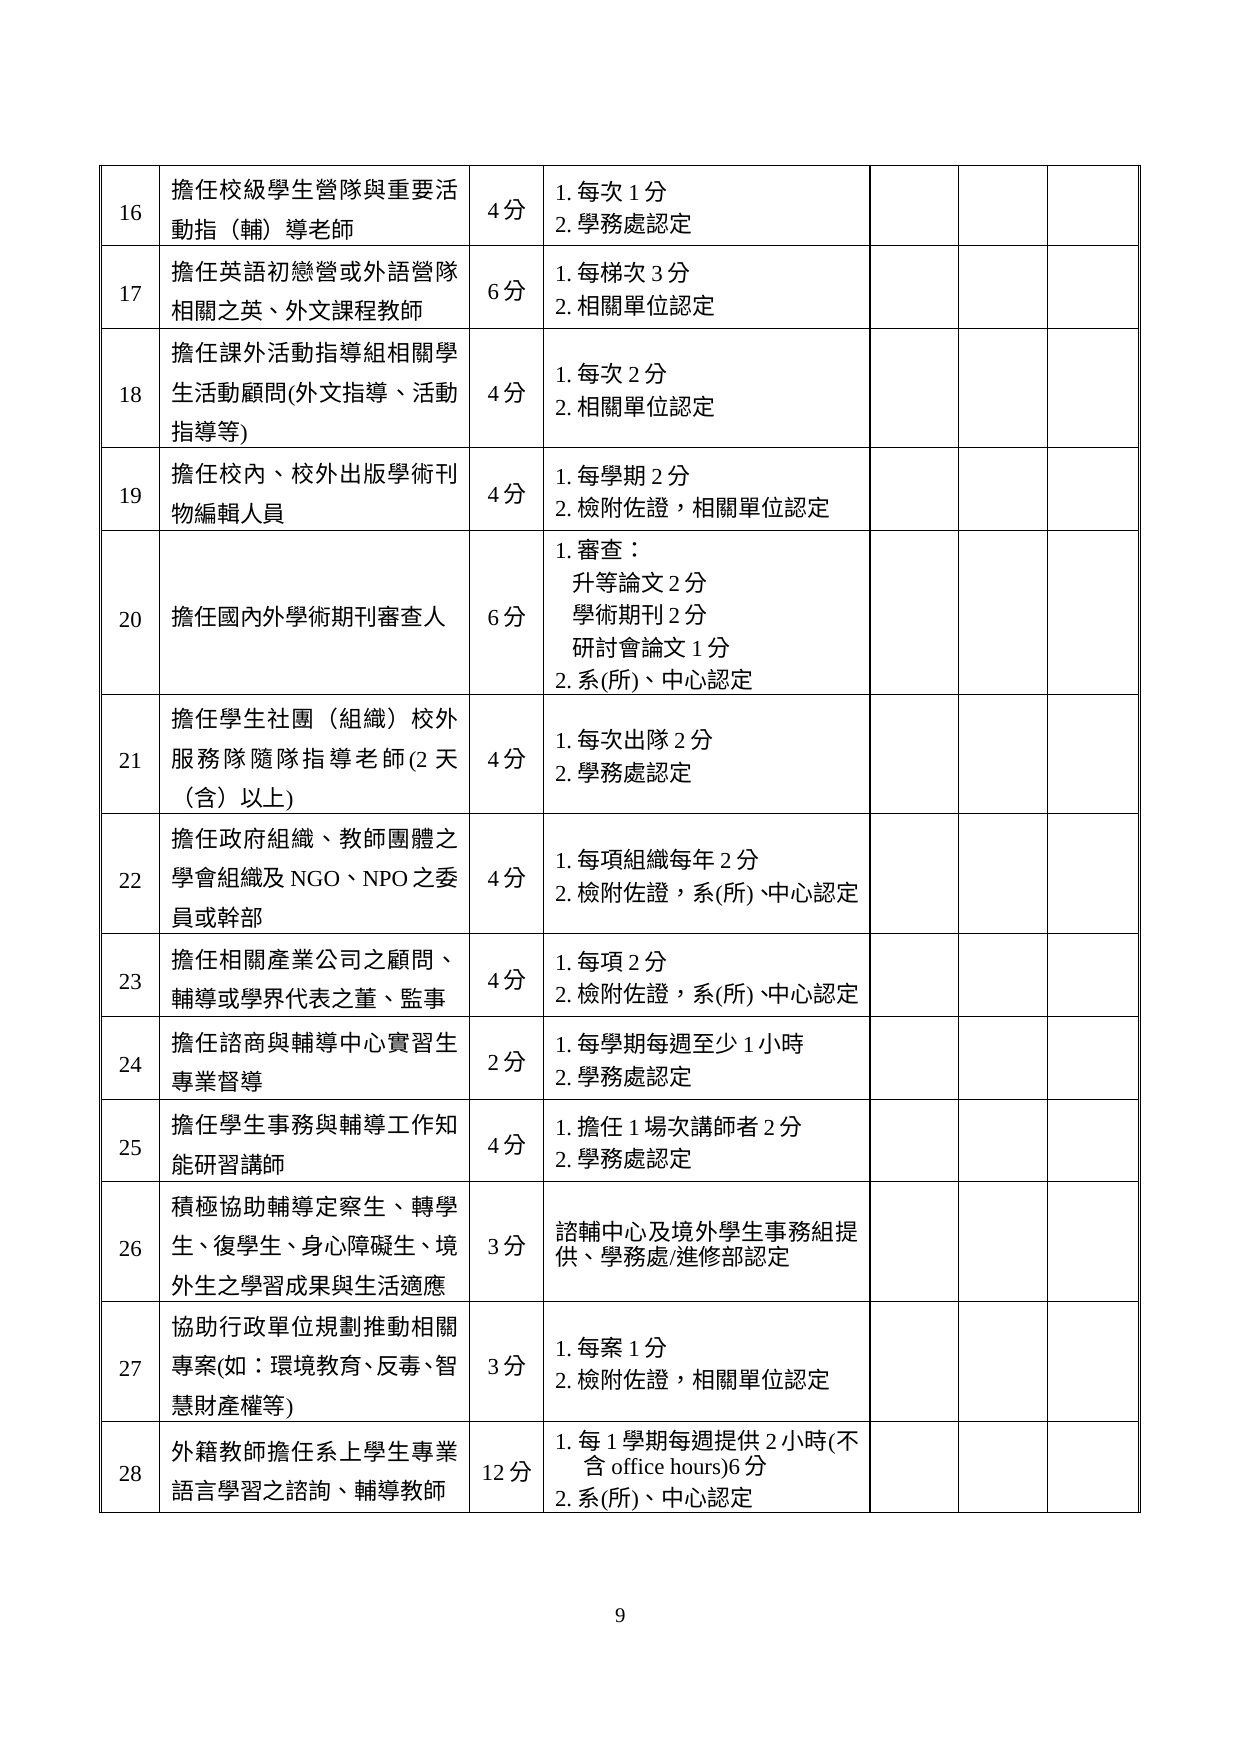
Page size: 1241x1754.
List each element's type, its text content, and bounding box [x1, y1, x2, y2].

table_cell [959, 695, 1047, 813]
table_cell 17 [102, 246, 159, 327]
table_cell 3分 [470, 1302, 543, 1421]
table_cell 擔任校級學生營隊與重要活動指（輔）導老師 [160, 166, 469, 245]
table_cell [959, 1017, 1047, 1098]
table_cell [871, 166, 958, 245]
table_cell [871, 531, 958, 693]
table_cell 協助行政單位規劃推動相關專案(如：環境教育、反毒、智慧財產權等) [160, 1302, 469, 1421]
table_cell [959, 934, 1047, 1016]
table_cell [1048, 934, 1138, 1016]
table_cell [1048, 1422, 1138, 1512]
table_cell 擔任政府組織、教師團體之學會組織及NGO、NPO之委員或幹部 [160, 814, 469, 933]
table_cell [1048, 1100, 1138, 1181]
table_cell 1. 每項組織每年2分 2. 檢附佐證，系(所)、中心認定 [544, 814, 869, 933]
table_cell 2分 [470, 1017, 543, 1098]
table_cell [1048, 814, 1138, 933]
table_cell [1048, 448, 1138, 530]
table_cell [1048, 1017, 1138, 1098]
table_cell [1048, 166, 1138, 245]
table_cell 6分 [470, 531, 543, 693]
table_cell 24 [102, 1017, 159, 1098]
table_cell 1. 審查： 升等論文2分 學術期刊2分 研討會論文1分 2. 系(所)、中心認定 [544, 531, 869, 693]
table_cell 4分 [470, 814, 543, 933]
table_cell 擔任相關產業公司之顧問、輔導或學界代表之董、監事 [160, 934, 469, 1016]
table_cell [959, 814, 1047, 933]
table_cell 擔任學生事務與輔導工作知能研習講師 [160, 1100, 469, 1181]
table_cell 積極協助輔導定察生、轉學生、復學生、身心障礙生、境外生之學習成果與生活適應 [160, 1182, 469, 1301]
table_cell [871, 1100, 958, 1181]
table_cell [871, 1182, 958, 1301]
table_cell [871, 1302, 958, 1421]
table_cell 16 [102, 166, 159, 245]
table_cell 20 [102, 531, 159, 693]
table_cell 擔任諮商與輔導中心實習生專業督導 [160, 1017, 469, 1098]
table_cell 6分 [470, 246, 543, 327]
table_cell [1048, 531, 1138, 693]
table_cell 1. 每學期2分 2. 檢附佐證，相關單位認定 [544, 448, 869, 530]
table_cell [959, 1100, 1047, 1181]
table_cell 擔任學生社團（組織）校外服務隊隨隊指導老師(2天（含）以上) [160, 695, 469, 813]
table_cell [1048, 329, 1138, 447]
table_cell [959, 1302, 1047, 1421]
table_cell [1048, 695, 1138, 813]
table_cell 4分 [470, 695, 543, 813]
table_cell [871, 246, 958, 327]
table_cell 25 [102, 1100, 159, 1181]
table_cell 擔任課外活動指導組相關學生活動顧問(外文指導、活動指導等) [160, 329, 469, 447]
table_cell [1048, 1182, 1138, 1301]
table_cell [959, 531, 1047, 693]
table_cell [871, 329, 958, 447]
table_cell 1. 每1學期每週提供2小時(不含office hours)6分 2. 系(所)、中心認定 [544, 1422, 869, 1512]
table_cell 1. 每次1分 2. 學務處認定 [544, 166, 869, 245]
table_cell [871, 1422, 958, 1512]
table_cell 4分 [470, 934, 543, 1016]
table_cell 擔任國內外學術期刊審查人 [160, 531, 469, 693]
table_cell [871, 695, 958, 813]
table_cell [959, 448, 1047, 530]
table_cell 19 [102, 448, 159, 530]
table_cell [959, 166, 1047, 245]
table_cell 3分 [470, 1182, 543, 1301]
table_cell 27 [102, 1302, 159, 1421]
table_cell [959, 1182, 1047, 1301]
table_cell 18 [102, 329, 159, 447]
table_cell 26 [102, 1182, 159, 1301]
table_cell 諮輔中心及境外學生事務組提供、學務處/進修部認定 [544, 1182, 869, 1301]
table_cell 擔任校內、校外出版學術刊物編輯人員 [160, 448, 469, 530]
table_cell 22 [102, 814, 159, 933]
table_cell 1. 每案1分 2. 檢附佐證，相關單位認定 [544, 1302, 869, 1421]
table_cell 1. 每梯次3分 2. 相關單位認定 [544, 246, 869, 327]
table_cell [1048, 246, 1138, 327]
table_cell 1. 每次出隊2分 2. 學務處認定 [544, 695, 869, 813]
table_cell 外籍教師擔任系上學生專業語言學習之諮詢、輔導教師 [160, 1422, 469, 1512]
table_cell [871, 448, 958, 530]
table_cell 12分 [470, 1422, 543, 1512]
table_cell 1. 每學期每週至少1小時 2. 學務處認定 [544, 1017, 869, 1098]
table_cell 21 [102, 695, 159, 813]
table_cell [1048, 1302, 1138, 1421]
table_cell 4分 [470, 166, 543, 245]
table_cell 23 [102, 934, 159, 1016]
table_cell [871, 814, 958, 933]
table_cell 1. 每次2分 2. 相關單位認定 [544, 329, 869, 447]
table_cell 4分 [470, 448, 543, 530]
table_cell 1. 每項2分 2. 檢附佐證，系(所)、中心認定 [544, 934, 869, 1016]
table_cell 4分 [470, 329, 543, 447]
table_cell [871, 1017, 958, 1098]
table_cell 28 [102, 1422, 159, 1512]
table_cell [871, 934, 958, 1016]
table_cell [959, 1422, 1047, 1512]
table_cell [959, 329, 1047, 447]
table_cell 4分 [470, 1100, 543, 1181]
table_cell [959, 246, 1047, 327]
table_cell 1. 擔任1場次講師者2分 2. 學務處認定 [544, 1100, 869, 1181]
table_cell 擔任英語初戀營或外語營隊相關之英、外文課程教師 [160, 246, 469, 327]
